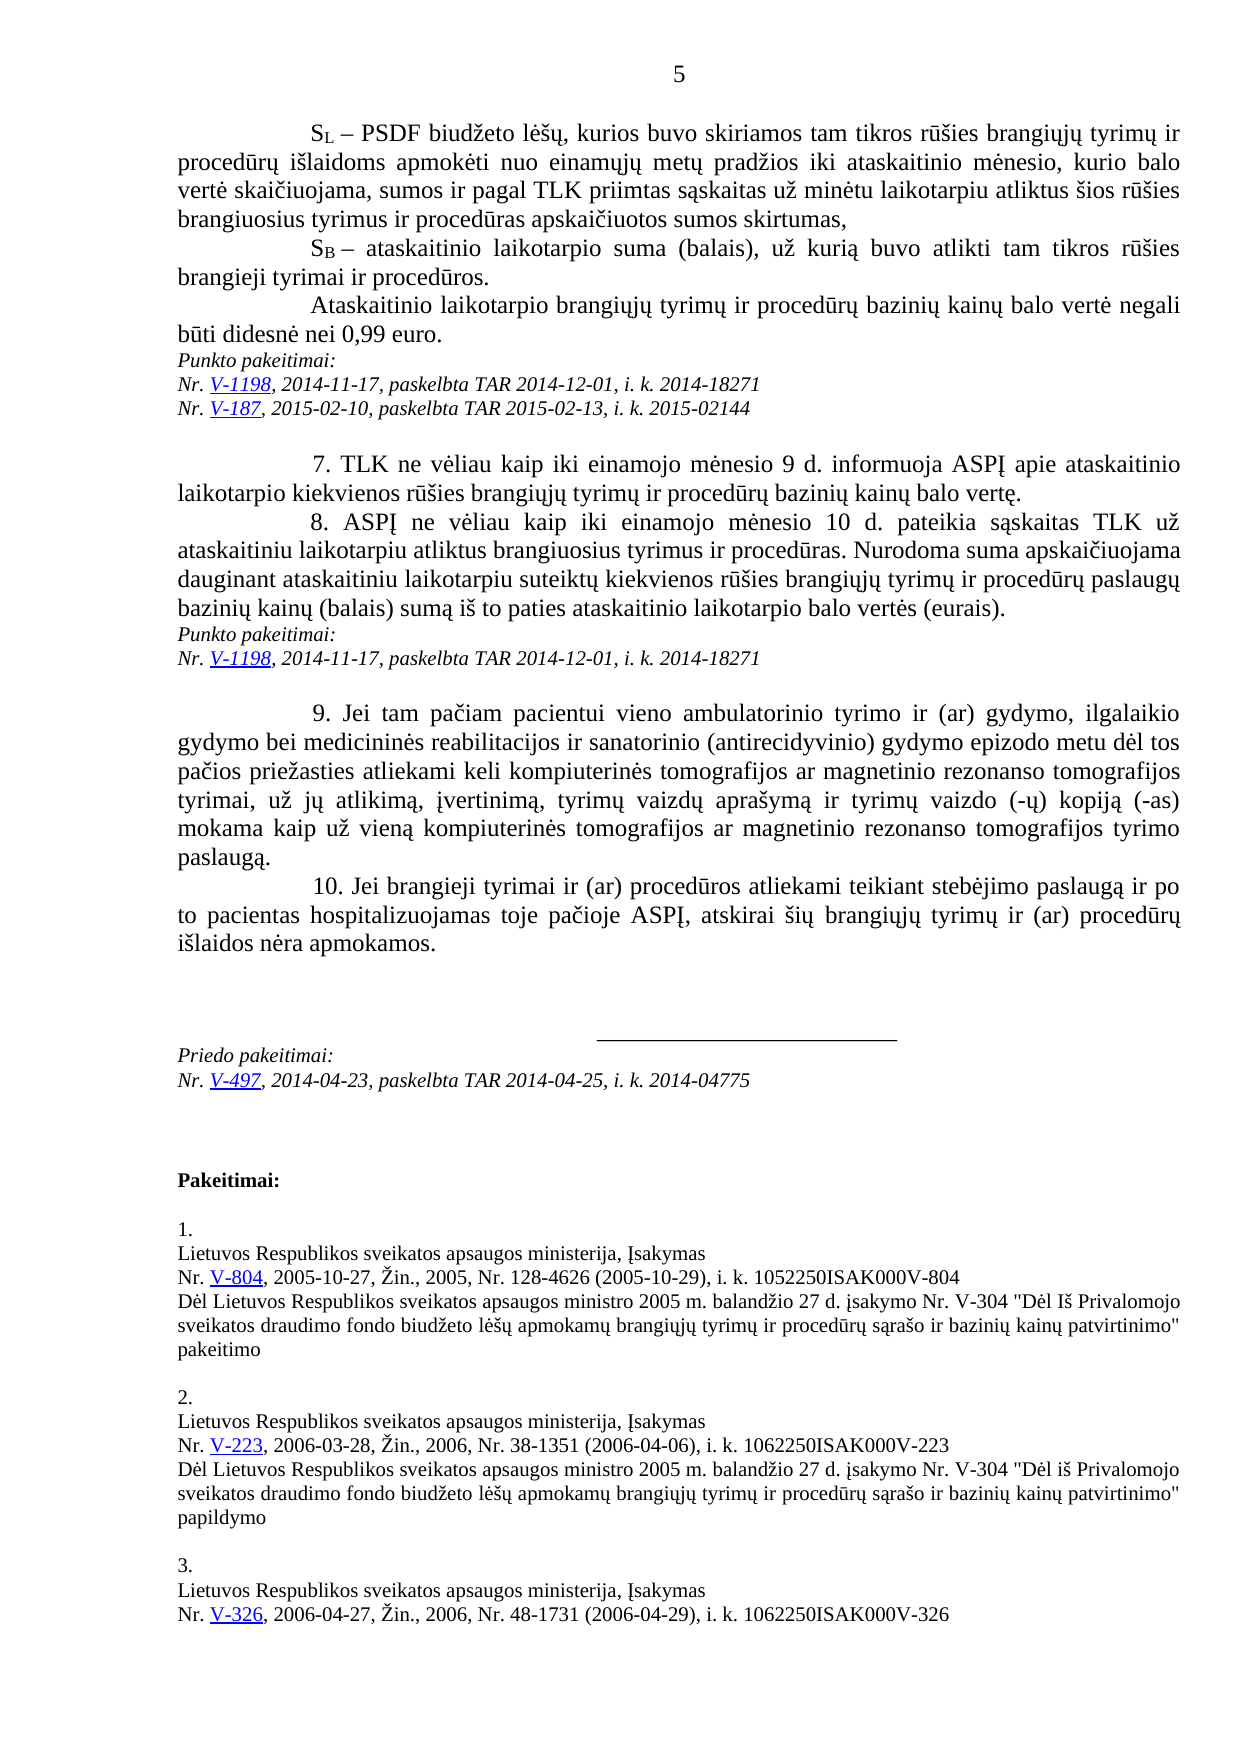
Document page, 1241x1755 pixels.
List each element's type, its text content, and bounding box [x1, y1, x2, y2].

text Dėl Lietuvos Respublikos sveikatos apsaugos ministro 2005 m. balandžio 27 d. įsakymo Nr. V-304 "Dėl iš Privalomojo sveikatos draudimo fondo biudžeto lėšų apmokamų brangiųjų tyrimų ir procedūrų sąrašo ir bazinių kainų patvirtinimo" papildymo [177, 1457, 1181, 1529]
text 1. [177, 1217, 1181, 1241]
text 7. TLK ne vėliau kaip iki einamojo mėnesio 9 d. informuoja ASPĮ apie ataskaitinio laikotarpio kiekvienos rūšies brangiųjų tyrimų ir procedūrų bazinių kainų balo vertę. [177, 449, 1181, 507]
text 8. ASPĮ ne vėliau kaip iki einamojo mėnesio 10 d. pateikia sąskaitas TLK už ataskaitiniu laikotarpiu atliktus brangiuosius tyrimus ir procedūras. Nurodoma suma apskaičiuojama dauginant ataskaitiniu laikotarpiu suteiktų kiekvienos rūšies brangiųjų tyrimų ir procedūrų paslaugų bazinių kainų (balais) sumą iš to paties ataskaitinio laikotarpio balo vertės (eurais). [177, 507, 1181, 622]
text SB – ataskaitinio laikotarpio suma (balais), už kurią buvo atlikti tam tikros rūšies brangieji tyrimai ir procedūros. [177, 233, 1181, 291]
text Dėl Lietuvos Respublikos sveikatos apsaugos ministro 2005 m. balandžio 27 d. įsakymo Nr. V-304 "Dėl Iš Privalomojo sveikatos draudimo fondo biudžeto lėšų apmokamų brangiųjų tyrimų ir procedūrų sąrašo ir bazinių kainų patvirtinimo" pakeitimo [177, 1289, 1181, 1361]
text ________________________ [177, 1015, 1181, 1043]
text Nr. V-1198, 2014-11-17, paskelbta TAR 2014-12-01, i. k. 2014-18271 [177, 372, 1181, 396]
text Ataskaitinio laikotarpio brangiųjų tyrimų ir procedūrų bazinių kainų balo vertė negali būti didesnė nei 0,99 euro. [177, 291, 1181, 348]
text 10. Jei brangieji tyrimai ir (ar) procedūros atliekami teikiant stebėjimo paslaugą ir po to pacientas hospitalizuojamas toje pačioje ASPĮ, atskirai šių brangiųjų tyrimų ir (ar) procedūrų išlaidos nėra apmokamos. [177, 871, 1181, 957]
text Lietuvos Respublikos sveikatos apsaugos ministerija, Įsakymas [177, 1577, 1181, 1602]
text Nr. V-326, 2006-04-27, Žin., 2006, Nr. 48-1731 (2006-04-29), i. k. 1062250ISAK000V-326 [177, 1602, 1181, 1626]
text Nr. V-187, 2015-02-10, paskelbta TAR 2015-02-13, i. k. 2015-02144 [177, 396, 1181, 420]
text Punkto pakeitimai: [177, 348, 1181, 372]
text Nr. V-1198, 2014-11-17, paskelbta TAR 2014-12-01, i. k. 2014-18271 [177, 646, 1181, 670]
text Nr. V-804, 2005-10-27, Žin., 2005, Nr. 128-4626 (2005-10-29), i. k. 1052250ISAK000V-804 [177, 1265, 1181, 1289]
text 3. [177, 1553, 1181, 1577]
text Pakeitimai: [177, 1168, 1181, 1192]
text Punkto pakeitimai: [177, 622, 1181, 646]
text Nr. V-497, 2014-04-23, paskelbta TAR 2014-04-25, i. k. 2014-04775 [177, 1067, 1181, 1092]
text Nr. V-223, 2006-03-28, Žin., 2006, Nr. 38-1351 (2006-04-06), i. k. 1062250ISAK000V-223 [177, 1433, 1181, 1457]
text 9. Jei tam pačiam pacientui vieno ambulatorinio tyrimo ir (ar) gydymo, ilgalaikio gydymo bei medicininės reabilitacijos ir sanatorinio (antirecidyvinio) gydymo epizodo metu dėl tos pačios priežasties atliekami keli kompiuterinės tomografijos ar magnetinio rezonanso tomografijos tyrimai, už jų atlikimą, įvertinimą, tyrimų vaizdų aprašymą ir tyrimų vaizdo (-ų) kopiją (-as) mokama kaip už vieną kompiuterinės tomografijos ar magnetinio rezonanso tomografijos tyrimo paslaugą. [177, 698, 1181, 871]
text Priedo pakeitimai: [177, 1043, 1181, 1067]
text Lietuvos Respublikos sveikatos apsaugos ministerija, Įsakymas [177, 1241, 1181, 1265]
text Lietuvos Respublikos sveikatos apsaugos ministerija, Įsakymas [177, 1409, 1181, 1433]
text 2. [177, 1385, 1181, 1409]
text SL – PSDF biudžeto lėšų, kurios buvo skiriamos tam tikros rūšies brangiųjų tyrimų ir procedūrų išlaidoms apmokėti nuo einamųjų metų pradžios iki ataskaitinio mėnesio, kurio balo vertė skaičiuojama, sumos ir pagal TLK priimtas sąskaitas už minėtu laikotarpiu atliktus šios rūšies brangiuosius tyrimus ir procedūras apskaičiuotos sumos skirtumas, [177, 118, 1181, 233]
